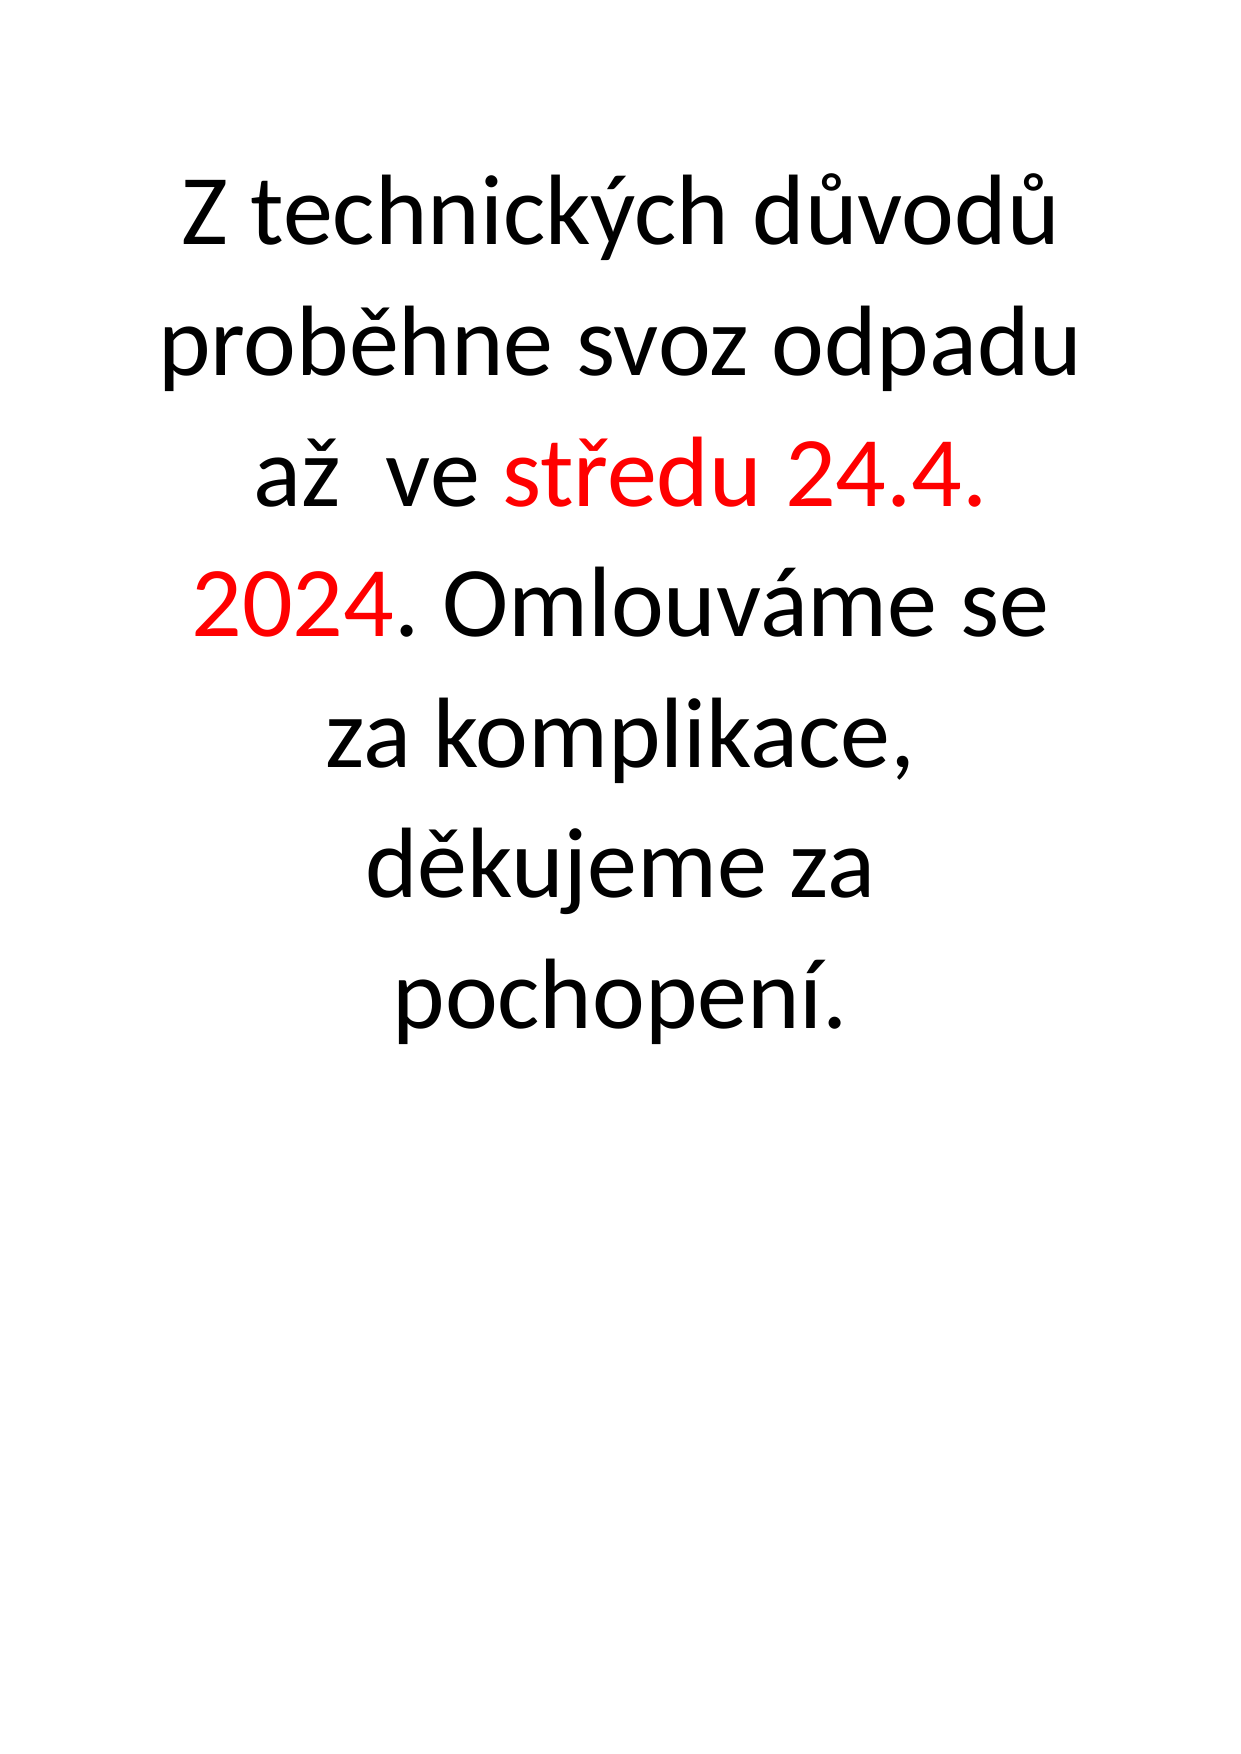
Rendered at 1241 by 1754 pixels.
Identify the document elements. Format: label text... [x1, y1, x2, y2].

text Z technických důvodů proběhne svoz odpadu až ve středu 24.4. 2024. Omlouváme se za komplikace, děkujeme za pochopení. [148, 148, 1093, 1053]
